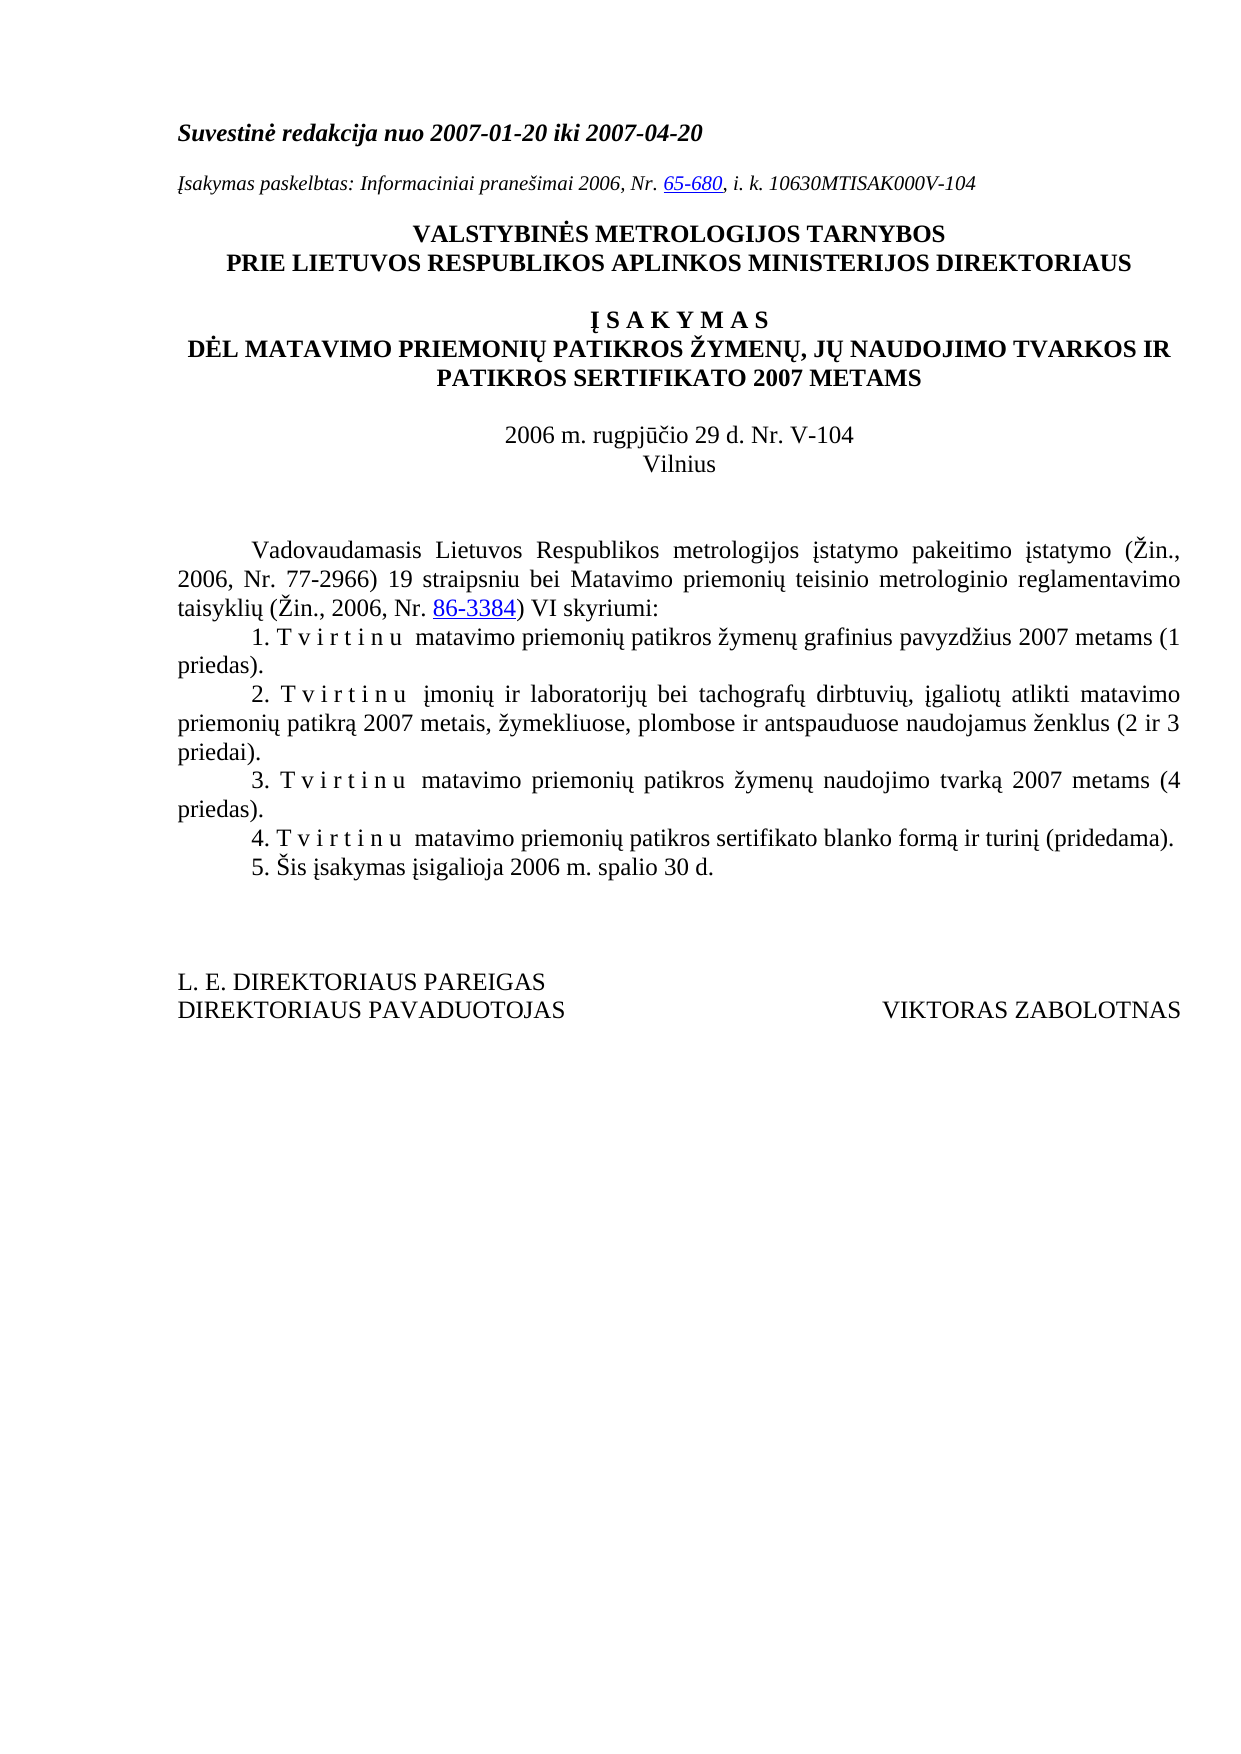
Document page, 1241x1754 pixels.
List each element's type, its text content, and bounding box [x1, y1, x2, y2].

text 4. Tvirtinu matavimo priemonių patikros sertifikato blanko formą ir turinį (pridedama). [177, 823, 1181, 852]
text ĮSAKYMAS [177, 305, 1181, 334]
text 2. Tvirtinu įmonių ir laboratorijų bei tachografų dirbtuvių, įgaliotų atlikti matavimo priemonių patikrą 2007 metais, žymekliuose, plombose ir antspauduose naudojamus ženklus (2 ir 3 priedai). [177, 679, 1181, 765]
text 5. Šis įsakymas įsigalioja 2006 m. spalio 30 d. [177, 852, 1181, 880]
text Įsakymas paskelbtas: Informaciniai pranešimai 2006, Nr. 65-680, i. k. 10630MTISAK000V-104 [177, 171, 1181, 195]
text Suvestinė redakcija nuo 2007-01-20 iki 2007-04-20 [177, 118, 1181, 147]
text L. E. DIREKTORIAUS PAREIGAS [177, 967, 1181, 995]
text 1. Tvirtinu matavimo priemonių patikros žymenų grafinius pavyzdžius 2007 metams (1 priedas). [177, 622, 1181, 679]
text 2006 m. rugpjūčio 29 d. Nr. V-104 [177, 420, 1181, 449]
text Vadovaudamasis Lietuvos Respublikos metrologijos įstatymo pakeitimo įstatymo (Žin., 2006, Nr. 77-2966) 19 straipsniu bei Matavimo priemonių teisinio metrologinio reglamentavimo taisyklių (Žin., 2006, Nr. 86-3384) VI skyriumi: [177, 535, 1181, 622]
text PRIE LIETUVOS RESPUBLIKOS APLINKOS MINISTERIJOS DIREKTORIAUS [177, 248, 1181, 277]
text VALSTYBINĖS METROLOGIJOS TARNYBOS [177, 219, 1181, 248]
text Vilnius [177, 449, 1181, 478]
text DĖL MATAVIMO PRIEMONIŲ PATIKROS ŽYMENŲ, JŲ NAUDOJIMO TVARKOS IR PATIKROS SERTIFIKATO 2007 METAMS [177, 334, 1181, 392]
text 3. Tvirtinu matavimo priemonių patikros žymenų naudojimo tvarką 2007 metams (4 priedas). [177, 765, 1181, 823]
text DIREKTORIAUS PAVADUOTOJAS VIKTORAS ZABOLOTNAS [177, 995, 1181, 1024]
